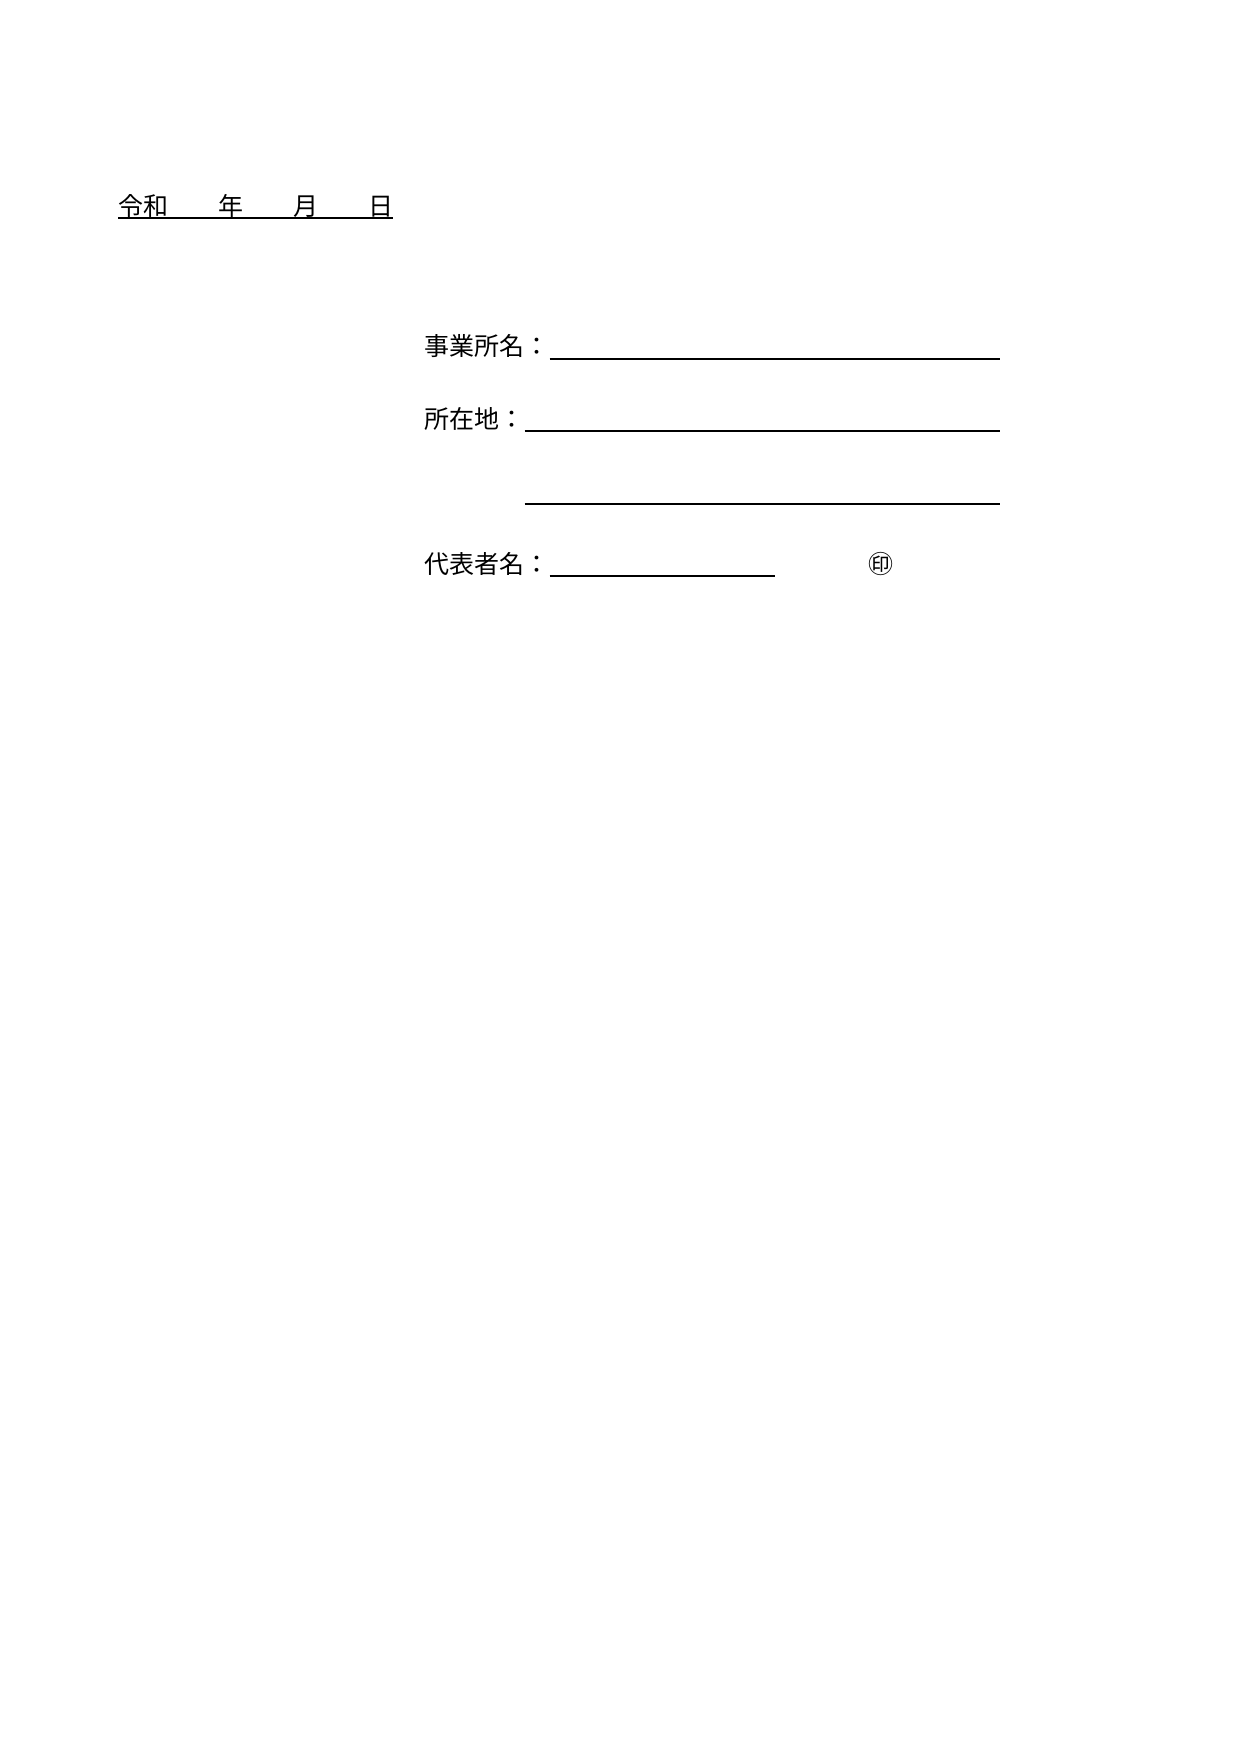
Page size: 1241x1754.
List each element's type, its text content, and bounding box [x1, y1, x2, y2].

text 所在地： [424, 399, 1122, 436]
text 令和 年 月 日 [118, 186, 1122, 222]
text 事業所名： [424, 327, 1122, 363]
text 代表者名： ㊞ [424, 544, 1122, 581]
